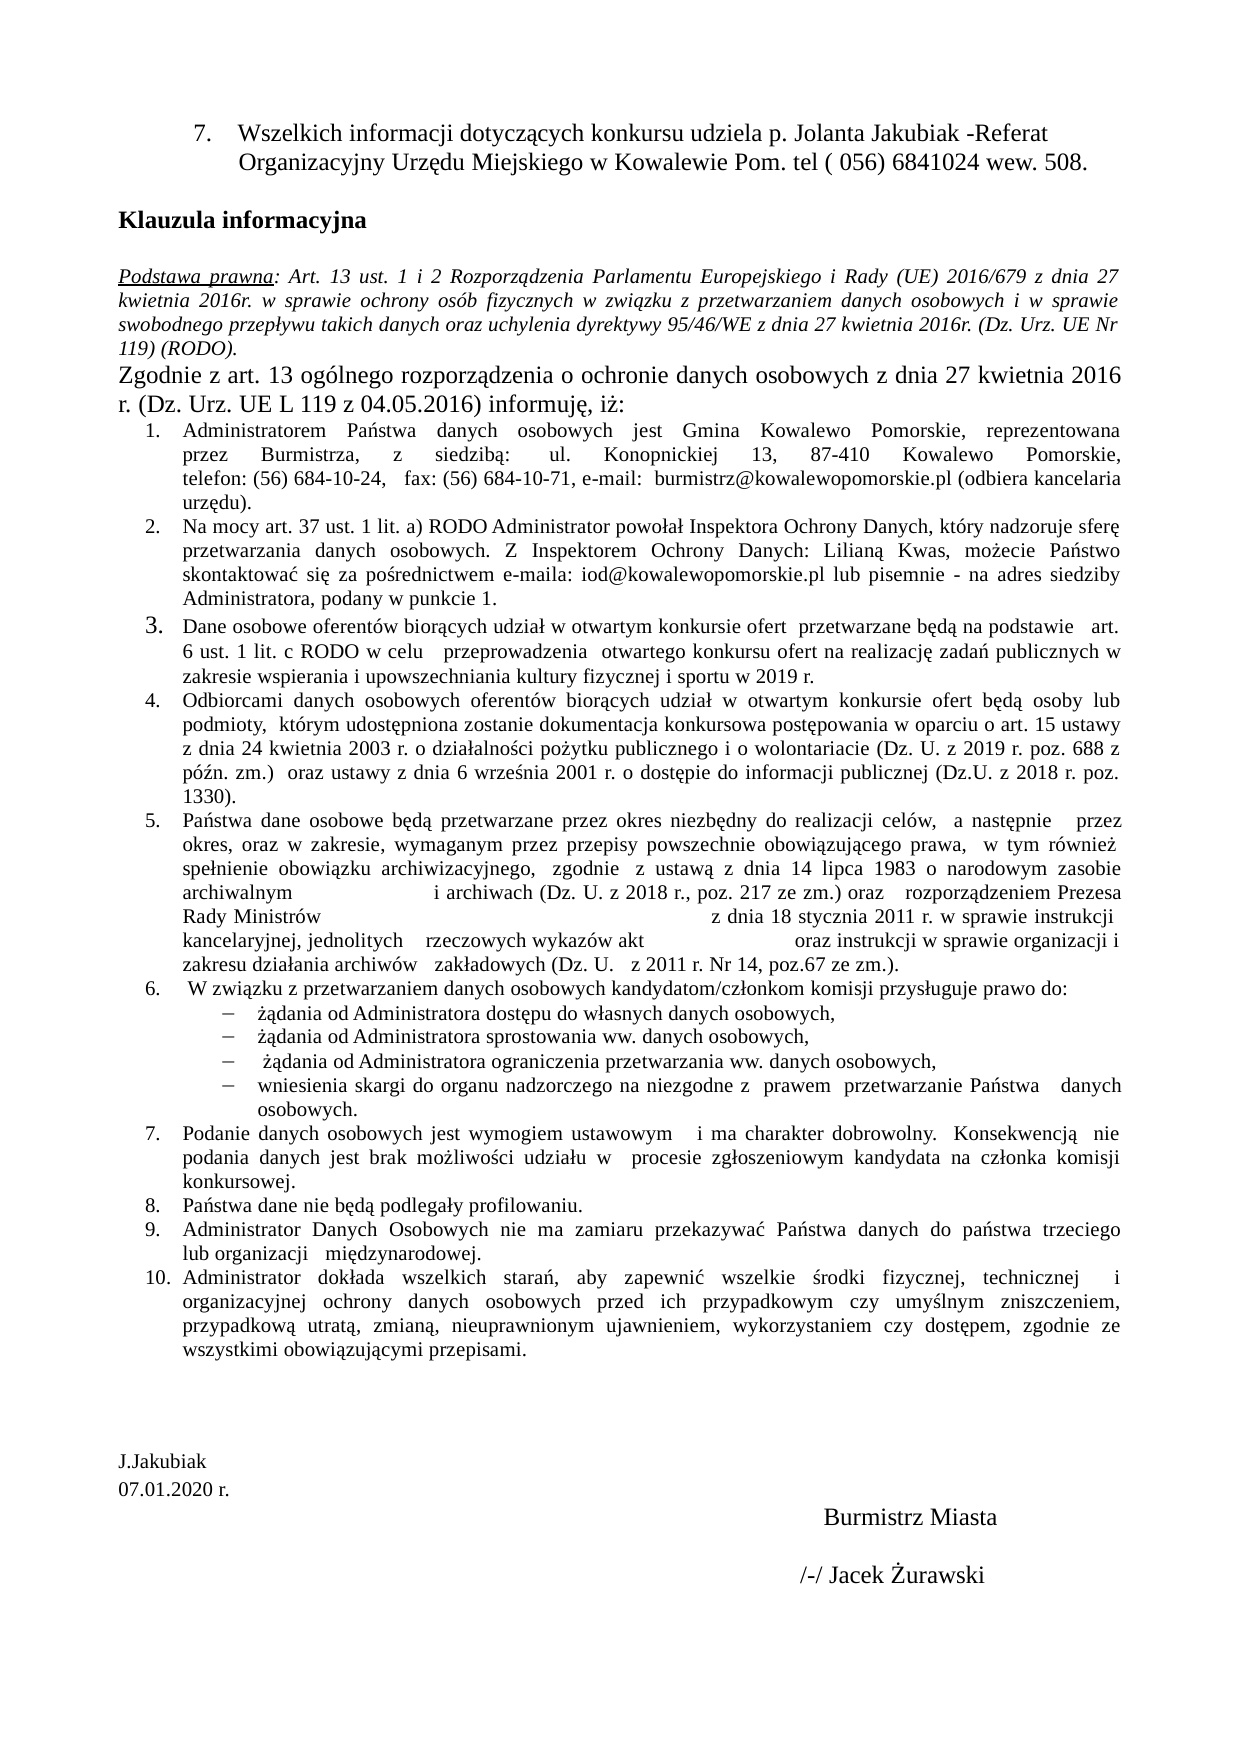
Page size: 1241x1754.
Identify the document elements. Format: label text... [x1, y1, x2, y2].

list żądania od Administratora ograniczenia przetwarzania ww. danych osobowych, [220, 1048, 1122, 1072]
list Administratorem Państwa danych osobowych jest Gmina Kowalewo Pomorskie, reprezentowana przez Burmistrza, z siedzibą: ul. Konopnickiej 13, 87-410 Kowalewo Pomorskie, telefon: (56) 684-10-24, fax: (56) 684-10-71, e-mail: burmistrz@kowalewopomorskie.pl (odbiera kancelaria urzędu). [145, 418, 1122, 514]
text 07.01.2020 r. [118, 1472, 1122, 1502]
list Odbiorcami danych osobowych oferentów biorących udział w otwartym konkursie ofert będą osoby lub podmioty, którym udostępniona zostanie dokumentacja konkursowa postępowania w oparciu o art. 15 ustawy z dnia 24 kwietnia 2003 r. o działalności pożytku publicznego i o wolontariacie (Dz. U. z 2019 r. poz. 688 z późn. zm.) oraz ustawy z dnia 6 września 2001 r. o dostępie do informacji publicznej (Dz.U. z 2018 r. poz. 1330). [145, 687, 1122, 808]
list Administrator Danych Osobowych nie ma zamiaru przekazywać Państwa danych do państwa trzeciego lub organizacji międzynarodowej. [145, 1217, 1122, 1265]
list wniesienia skargi do organu nadzorczego na niezgodne z prawem przetwarzanie Państwa danych osobowych. [220, 1072, 1122, 1121]
text Burmistrz Miasta [118, 1502, 1122, 1531]
text /-/ Jacek Żurawski [231, 1560, 1122, 1589]
list Organizacyjny Urzędu Miejskiego w Kowalewie Pom. tel ( 056) 6841024 wew. 508. [156, 147, 1122, 176]
text Podstawa prawna: Art. 13 ust. 1 i 2 Rozporządzenia Parlamentu Europejskiego i Rady (UE) 2016/679 z dnia 27 kwietnia 2016r. w sprawie ochrony osób fizycznych w związku z przetwarzaniem danych osobowych i w sprawie swobodnego przepływu takich danych oraz uchylenia dyrektywy 95/46/WE z dnia 27 kwietnia 2016r. (Dz. Urz. UE Nr 119) (RODO). [118, 263, 1122, 360]
list Administrator dokłada wszelkich starań, aby zapewnić wszelkie środki fizycznej, technicznej i organizacyjnej ochrony danych osobowych przed ich przypadkowym czy umyślnym zniszczeniem, przypadkową utratą, zmianą, nieuprawnionym ujawnieniem, wykorzystaniem czy dostępem, zgodnie ze wszystkimi obowiązującymi przepisami. [145, 1265, 1122, 1361]
text Zgodnie z art. 13 ogólnego rozporządzenia o ochronie danych osobowych z dnia 27 kwietnia 2016 r. (Dz. Urz. UE L 119 z 04.05.2016) informuję, iż: [118, 360, 1122, 418]
text J.Jakubiak [118, 1448, 1122, 1472]
list Podanie danych osobowych jest wymogiem ustawowym i ma charakter dobrowolny. Konsekwencją nie podania danych jest brak możliwości udziału w procesie zgłoszeniowym kandydata na członka komisji konkursowej. [145, 1121, 1122, 1193]
list W związku z przetwarzaniem danych osobowych kandydatom/członkom komisji przysługuje prawo do: [145, 976, 1122, 1000]
list 7. Wszelkich informacji dotyczących konkursu udziela p. Jolanta Jakubiak -Referat [156, 118, 1122, 147]
text Klauzula informacyjna [118, 205, 1122, 234]
list Dane osobowe oferentów biorących udział w otwartym konkursie ofert przetwarzane będą na podstawie art. 6 ust. 1 lit. c RODO w celu przeprowadzenia otwartego konkursu ofert na realizację zadań publicznych w zakresie wspierania i upowszechniania kultury fizycznej i sportu w 2019 r. [145, 610, 1122, 687]
list żądania od Administratora dostępu do własnych danych osobowych, [220, 1000, 1122, 1024]
list Państwa dane osobowe będą przetwarzane przez okres niezbędny do realizacji celów, a następnie przez okres, oraz w zakresie, wymaganym przez przepisy powszechnie obowiązującego prawa, w tym również spełnienie obowiązku archiwizacyjnego, zgodnie z ustawą z dnia 14 lipca 1983 o narodowym zasobie archiwalnym i archiwach (Dz. U. z 2018 r., poz. 217 ze zm.) oraz rozporządzeniem Prezesa Rady Ministrów z dnia 18 stycznia 2011 r. w sprawie instrukcji kancelaryjnej, jednolitych rzeczowych wykazów akt oraz instrukcji w sprawie organizacji i zakresu działania archiwów zakładowych (Dz. U. z 2011 r. Nr 14, poz.67 ze zm.). [145, 808, 1122, 976]
list Na mocy art. 37 ust. 1 lit. a) RODO Administrator powołał Inspektora Ochrony Danych, który nadzoruje sferę przetwarzania danych osobowych. Z Inspektorem Ochrony Danych: Lilianą Kwas, możecie Państwo skontaktować się za pośrednictwem e-maila: iod@kowalewopomorskie.pl lub pisemnie - na adres siedziby Administratora, podany w punkcie 1. [145, 514, 1122, 610]
list żądania od Administratora sprostowania ww. danych osobowych, [220, 1024, 1122, 1048]
list Państwa dane nie będą podlegały profilowaniu. [145, 1193, 1122, 1217]
